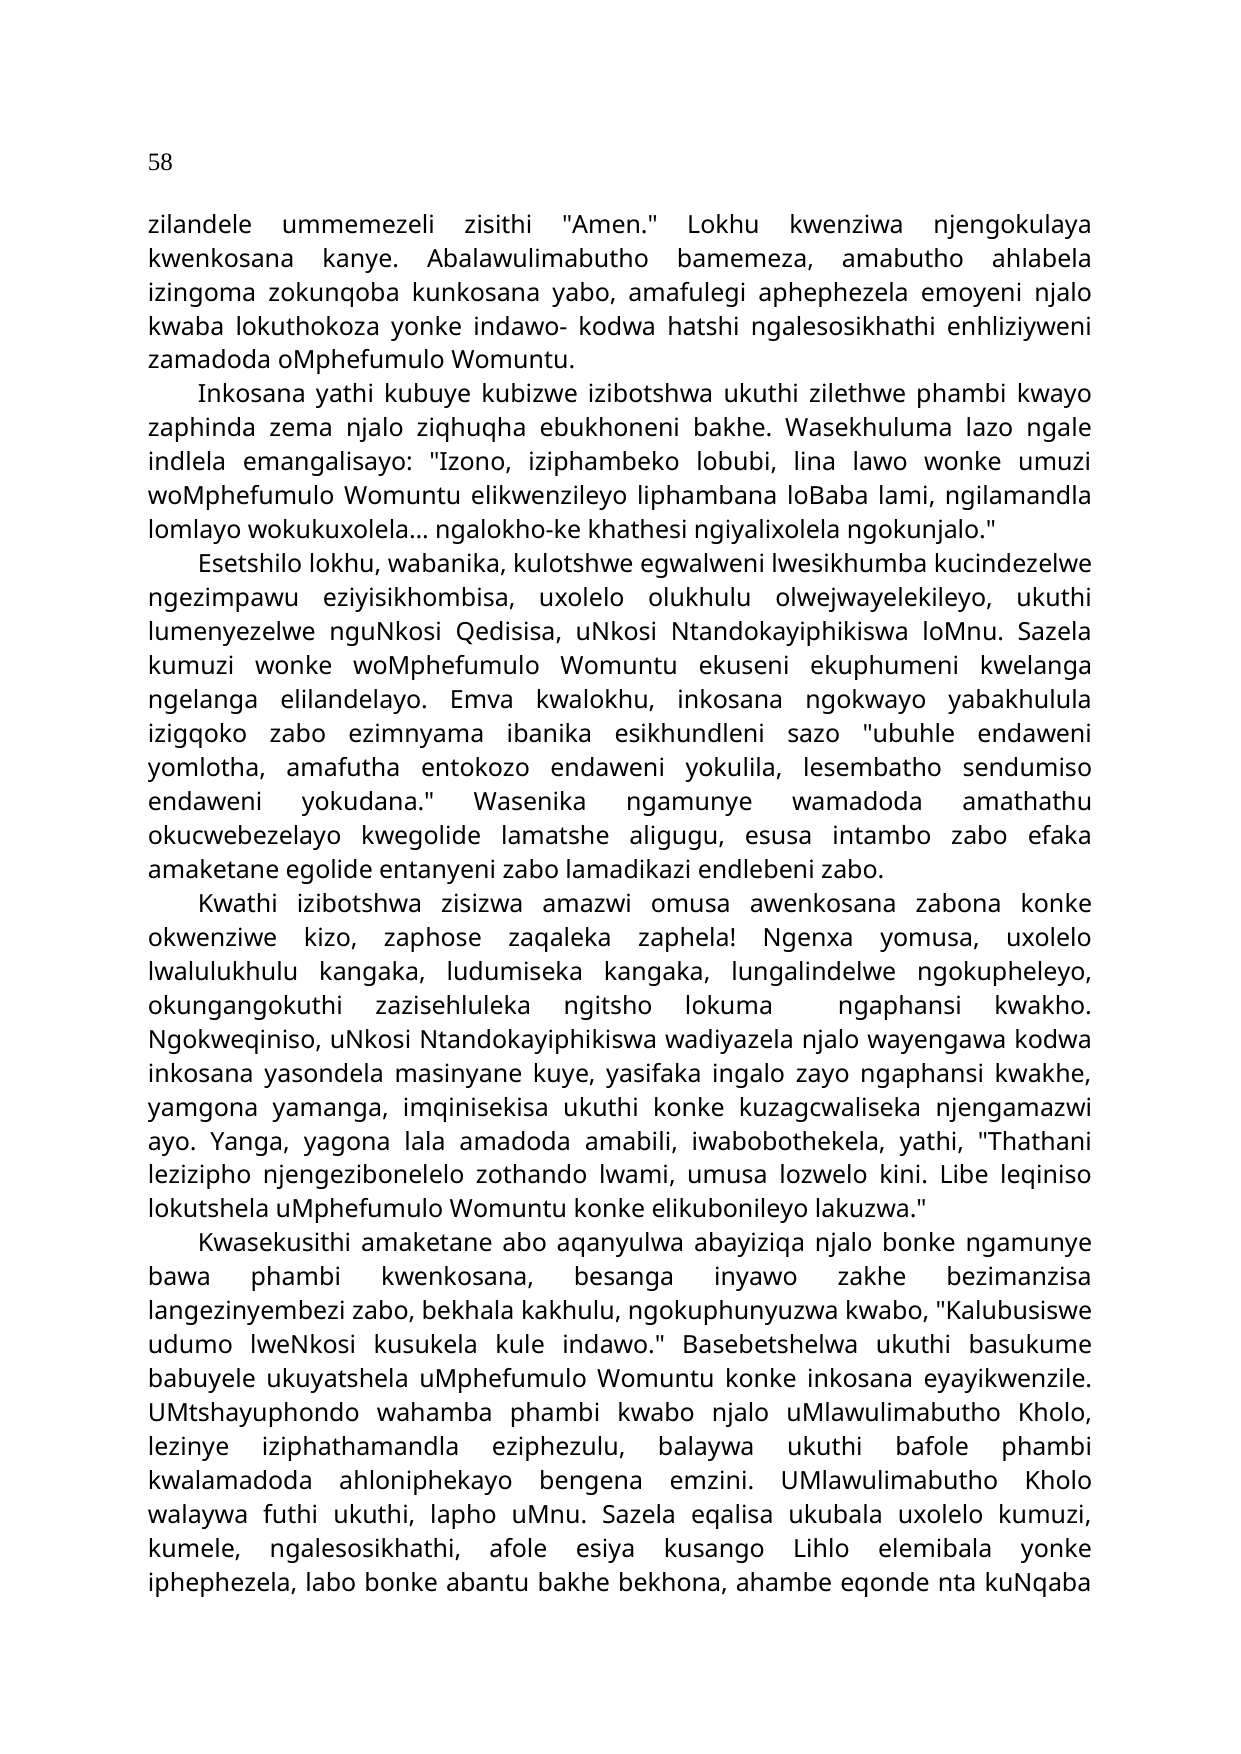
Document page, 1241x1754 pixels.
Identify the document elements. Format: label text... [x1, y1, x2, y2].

text Esetshilo lokhu, wabanika, kulotshwe egwalweni lwesikhumba kucindezelwe ngezimpawu eziyisikhombisa, uxolelo olukhulu olwejwayelekileyo, ukuthi lumenyezelwe nguNkosi Qedisisa, uNkosi Ntandokayiphikiswa loMnu. Sazela kumuzi wonke woMphefumulo Womuntu ekuseni ekuphumeni kwelanga ngelanga elilandelayo. Emva kwalokhu, inkosana ngokwayo yabakhulula izigqoko zabo ezimnyama ibanika esikhundleni sazo "ubuhle endaweni yomlotha, amafutha entokozo endaweni yokulila, lesembatho sendumiso endaweni yokudana." Wasenika ngamunye wamadoda amathathu okucwebezelayo kwegolide lamatshe aligugu, esusa intambo zabo efaka amaketane egolide entanyeni zabo lamadikazi endlebeni zabo. [148, 546, 1093, 886]
text Kwathi izibotshwa zisizwa amazwi omusa awenkosana zabona konke okwenziwe kizo, zaphose zaqaleka zaphela! Ngenxa yomusa, uxolelo lwalulukhulu kangaka, ludumiseka kangaka, lungalindelwe ngokupheleyo, okungangokuthi zazisehluleka ngitsho lokuma ngaphansi kwakho. Ngokweqiniso, uNkosi Ntandokayiphikiswa wadiyazela njalo wayengawa kodwa inkosana yasondela masinyane kuye, yasifaka ingalo zayo ngaphansi kwakhe, yamgona yamanga, imqinisekisa ukuthi konke kuzagcwaliseka njengamazwi ayo. Yanga, yagona lala amadoda amabili, iwabobothekela, yathi, "Thathani lezizipho njengezibonelelo zothando lwami, umusa lozwelo kini. Libe leqiniso lokutshela uMphefumulo Womuntu konke elikubonileyo lakuzwa." [148, 886, 1093, 1225]
text Inkosana yathi kubuye kubizwe izibotshwa ukuthi zilethwe phambi kwayo zaphinda zema njalo ziqhuqha ebukhoneni bakhe. Wasekhuluma lazo ngale indlela emangalisayo: "Izono, iziphambeko lobubi, lina lawo wonke umuzi woMphefumulo Womuntu elikwenzileyo liphambana loBaba lami, ngilamandla lomlayo wokukuxolela... ngalokho-ke khathesi ngiyalixolela ngokunjalo." [148, 376, 1093, 546]
text zilandele ummemezeli zisithi "Amen." Lokhu kwenziwa njengokulaya kwenkosana kanye. Abalawulimabutho bamemeza, amabutho ahlabela izingoma zokunqoba kunkosana yabo, amafulegi aphephezela emoyeni njalo kwaba lokuthokoza yonke indawo- kodwa hatshi ngalesosikhathi enhliziyweni zamadoda oMphefumulo Womuntu. [148, 207, 1093, 376]
text Kwasekusithi amaketane abo aqanyulwa abayiziqa njalo bonke ngamunye bawa phambi kwenkosana, besanga inyawo zakhe bezimanzisa langezinyembezi zabo, bekhala kakhulu, ngokuphunyuzwa kwabo, "Kalubusiswe udumo lweNkosi kusukela kule indawo." Basebetshelwa ukuthi basukume babuyele ukuyatshela uMphefumulo Womuntu konke inkosana eyayikwenzile. UMtshayuphondo wahamba phambi kwabo njalo uMlawulimabutho Kholo, lezinye iziphathamandla eziphezulu, balaywa ukuthi bafole phambi kwalamadoda ahloniphekayo bengena emzini. UMlawulimabutho Kholo walaywa futhi ukuthi, lapho uMnu. Sazela eqalisa ukubala uxolelo kumuzi, kumele, ngalesosikhathi, afole esiya kusango Lihlo elemibala yonke iphephezela, labo bonke abantu bakhe bekhona, ahambe eqonde nta kuNqaba [148, 1225, 1093, 1599]
